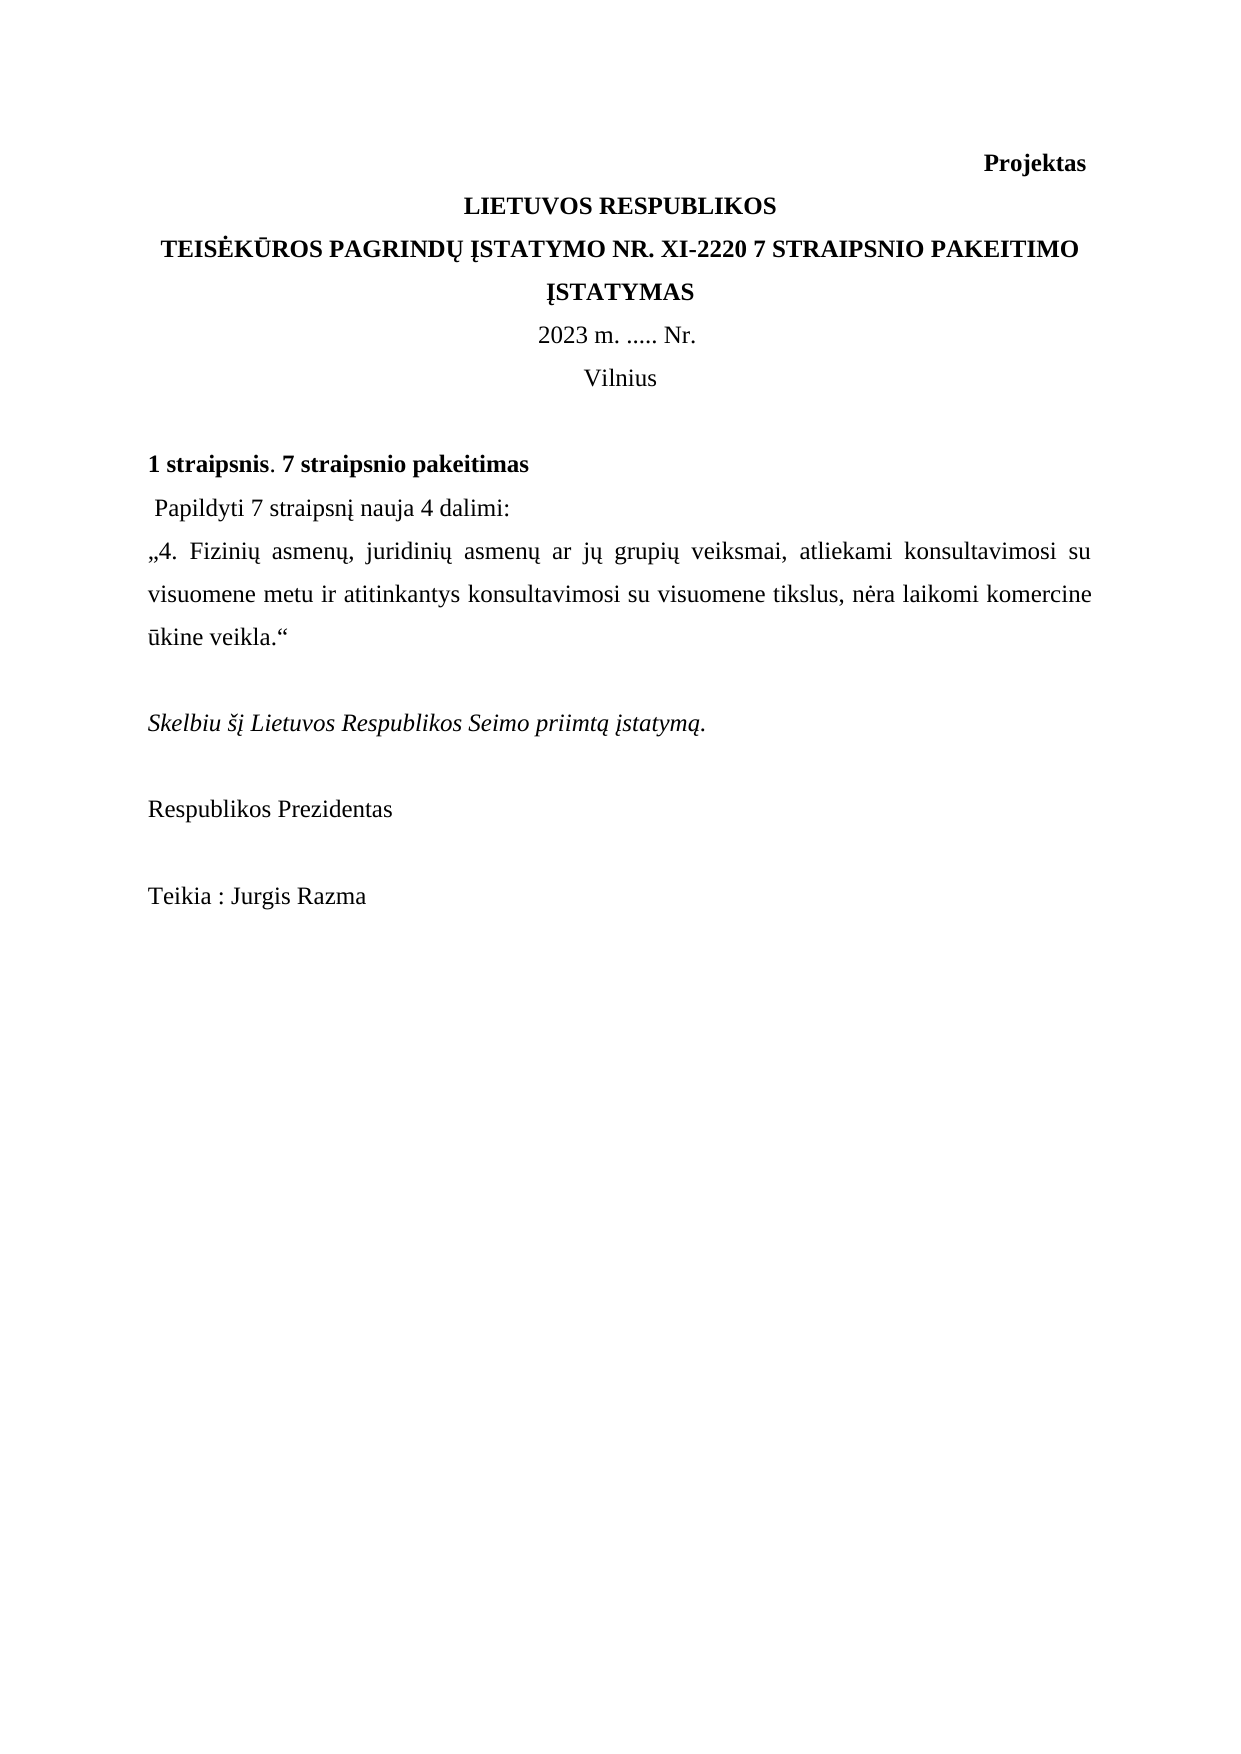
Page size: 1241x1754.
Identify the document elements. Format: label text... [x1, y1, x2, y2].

text „4. Fizinių asmenų, juridinių asmenų ar jų grupių veiksmai, atliekami konsultavimosi su visuomene metu ir atitinkantys konsultavimosi su visuomene tikslus, nėra laikomi komercine ūkine veikla.“ [148, 536, 1092, 651]
text Skelbiu šį Lietuvos Respublikos Seimo priimtą įstatymą. [148, 708, 1092, 737]
text 1 straipsnis. 7 straipsnio pakeitimas [148, 449, 1092, 478]
text Teikia : Jurgis Razma [148, 881, 1092, 909]
text Papildyti 7 straipsnį nauja 4 dalimi: [148, 493, 1092, 521]
text ĮSTATYMAS [148, 277, 1092, 306]
text Respublikos Prezidentas [148, 794, 1092, 823]
text TEISĖKŪROS PAGRINDŲ ĮSTATYMO NR. XI-2220 7 STRAIPSNIO PAKEITIMO [148, 234, 1092, 263]
text LIETUVOS RESPUBLIKOS [148, 191, 1092, 219]
text Projektas [148, 148, 1092, 176]
text 2023 m. ..... Nr. [148, 320, 1092, 349]
text Vilnius [148, 363, 1092, 392]
